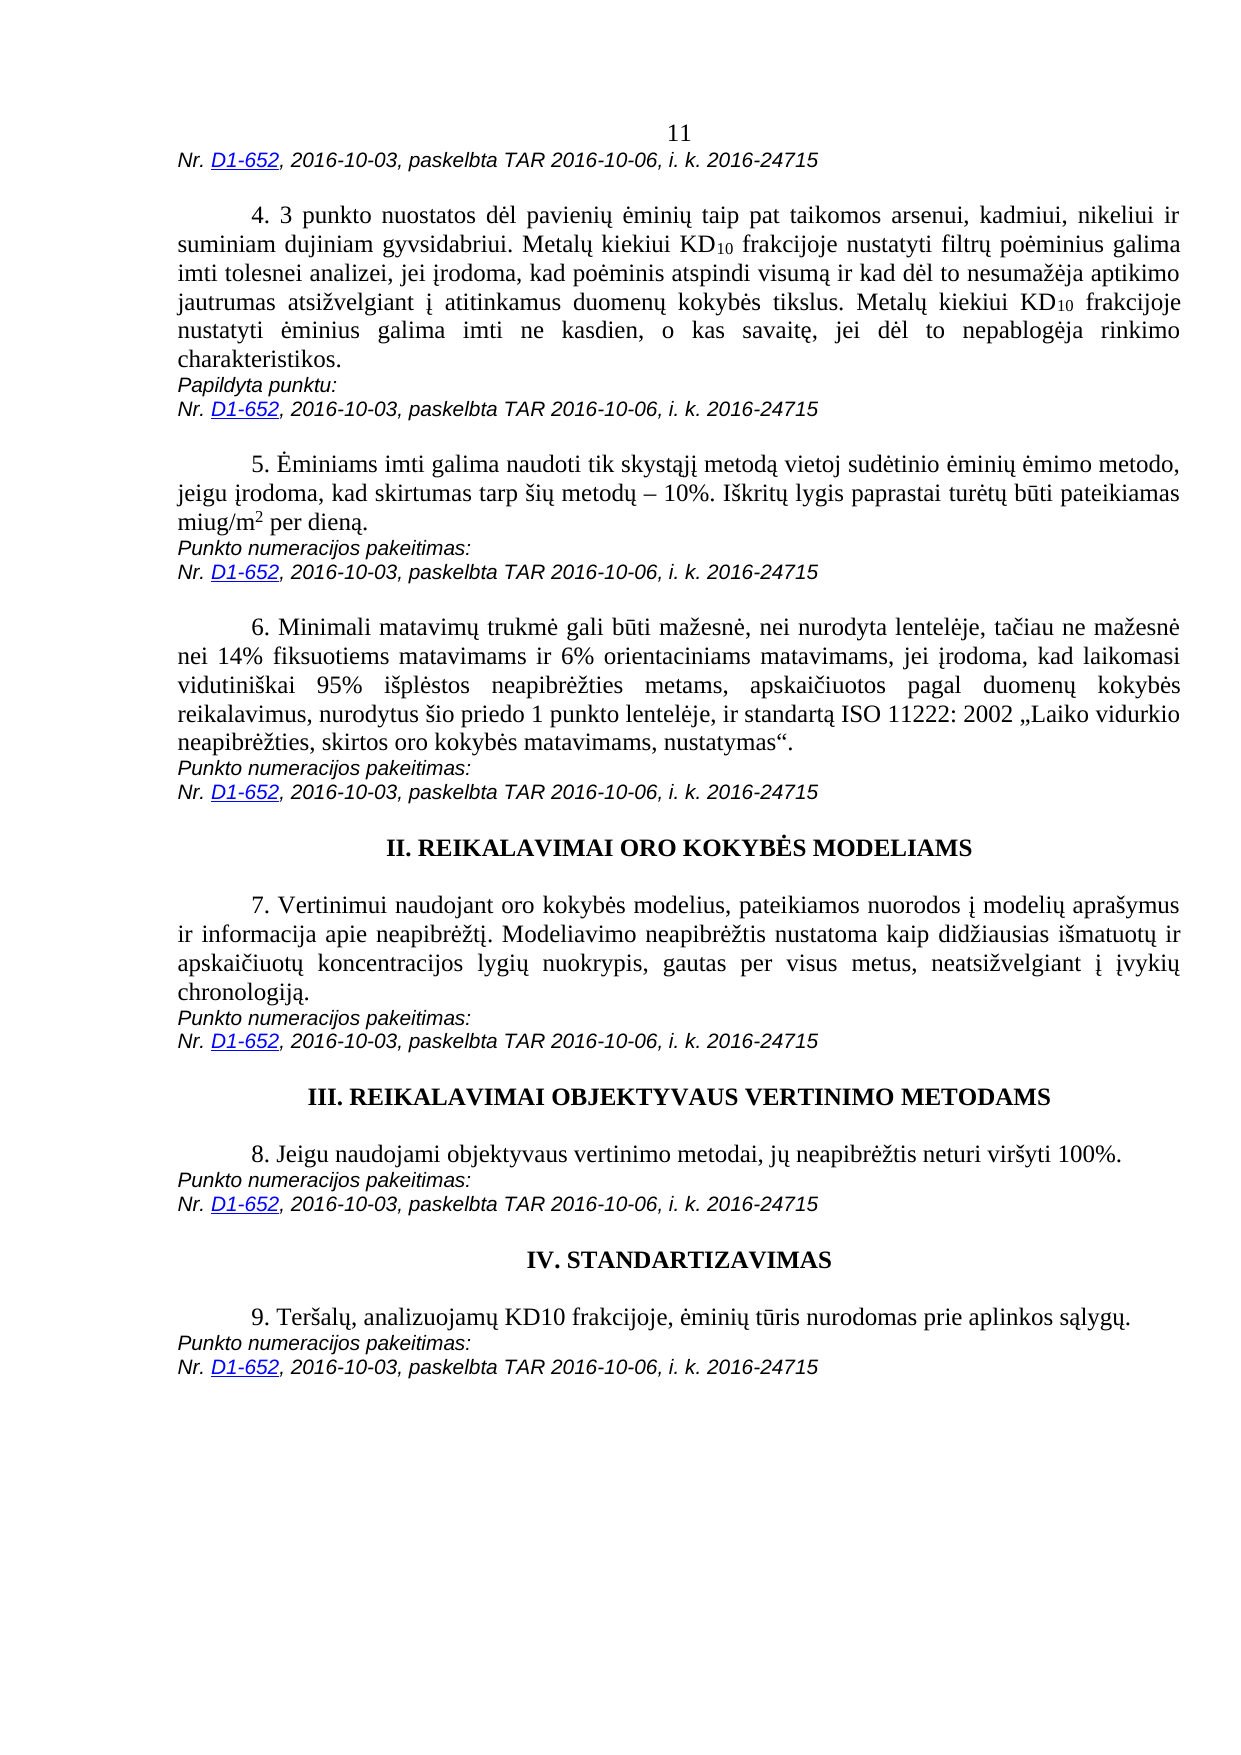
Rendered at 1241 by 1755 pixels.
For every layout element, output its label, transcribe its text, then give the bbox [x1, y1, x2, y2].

text 5. Ėminiams imti galima naudoti tik skystąjį metodą vietoj sudėtinio ėminių ėmimo metodo, jeigu įrodoma, kad skirtumas tarp šių metodų – 10%. Iškritų lygis paprastai turėtų būti pateikiamas miug/m2 per dieną. [177, 449, 1181, 536]
text 6. Minimali matavimų trukmė gali būti mažesnė, nei nurodyta lentelėje, tačiau ne mažesnė nei 14% fiksuotiems matavimams ir 6% orientaciniams matavimams, jei įrodoma, kad laikomasi vidutiniškai 95% išplėstos neapibrėžties metams, apskaičiuotos pagal duomenų kokybės reikalavimus, nurodytus šio priedo 1 punkto lentelėje, ir standartą ISO 11222: 2002 „Laiko vidurkio neapibrėžties, skirtos oro kokybės matavimams, nustatymas“. [177, 612, 1181, 756]
text 8. Jeigu naudojami objektyvaus vertinimo metodai, jų neapibrėžtis neturi viršyti 100%. [177, 1139, 1181, 1168]
text Punkto numeracijos pakeitimas: [177, 1168, 1181, 1192]
text Nr. D1-652, 2016-10-03, paskelbta TAR 2016-10-06, i. k. 2016-24715 [177, 560, 1181, 584]
text IV. STANDARTIZAVIMAS [177, 1245, 1181, 1274]
text Punkto numeracijos pakeitimas: [177, 1005, 1181, 1029]
text Nr. D1-652, 2016-10-03, paskelbta TAR 2016-10-06, i. k. 2016-24715 [177, 148, 1181, 172]
text Punkto numeracijos pakeitimas: [177, 756, 1181, 780]
text Punkto numeracijos pakeitimas: [177, 1331, 1181, 1355]
text Nr. D1-652, 2016-10-03, paskelbta TAR 2016-10-06, i. k. 2016-24715 [177, 1029, 1181, 1053]
text Nr. D1-652, 2016-10-03, paskelbta TAR 2016-10-06, i. k. 2016-24715 [177, 780, 1181, 804]
text Nr. D1-652, 2016-10-03, paskelbta TAR 2016-10-06, i. k. 2016-24715 [177, 1192, 1181, 1216]
text Papildyta punktu: [177, 373, 1181, 397]
text Nr. D1-652, 2016-10-03, paskelbta TAR 2016-10-06, i. k. 2016-24715 [177, 1355, 1181, 1379]
text 9. Teršalų, analizuojamų KD10 frakcijoje, ėminių tūris nurodomas prie aplinkos sąlygų. [177, 1302, 1181, 1331]
text II. REIKALAVIMAI ORO KOKYBĖS MODELIAMS [177, 833, 1181, 862]
text III. REIKALAVIMAI OBJEKTYVAUS VERTINIMO METODAMS [177, 1082, 1181, 1111]
text Nr. D1-652, 2016-10-03, paskelbta TAR 2016-10-06, i. k. 2016-24715 [177, 397, 1181, 421]
text 7. Vertinimui naudojant oro kokybės modelius, pateikiamos nuorodos į modelių aprašymus ir informacija apie neapibrėžtį. Modeliavimo neapibrėžtis nustatoma kaip didžiausias išmatuotų ir apskaičiuotų koncentracijos lygių nuokrypis, gautas per visus metus, neatsižvelgiant į įvykių chronologiją. [177, 890, 1181, 1005]
text 4. 3 punkto nuostatos dėl pavienių ėminių taip pat taikomos arsenui, kadmiui, nikeliui ir suminiam dujiniam gyvsidabriui. Metalų kiekiui KD10 frakcijoje nustatyti filtrų poėminius galima imti tolesnei analizei, jei įrodoma, kad poėminis atspindi visumą ir kad dėl to nesumažėja aptikimo jautrumas atsižvelgiant į atitinkamus duomenų kokybės tikslus. Metalų kiekiui KD10 frakcijoje nustatyti ėminius galima imti ne kasdien, o kas savaitę, jei dėl to nepablogėja rinkimo charakteristikos. [177, 200, 1181, 373]
text Punkto numeracijos pakeitimas: [177, 536, 1181, 560]
